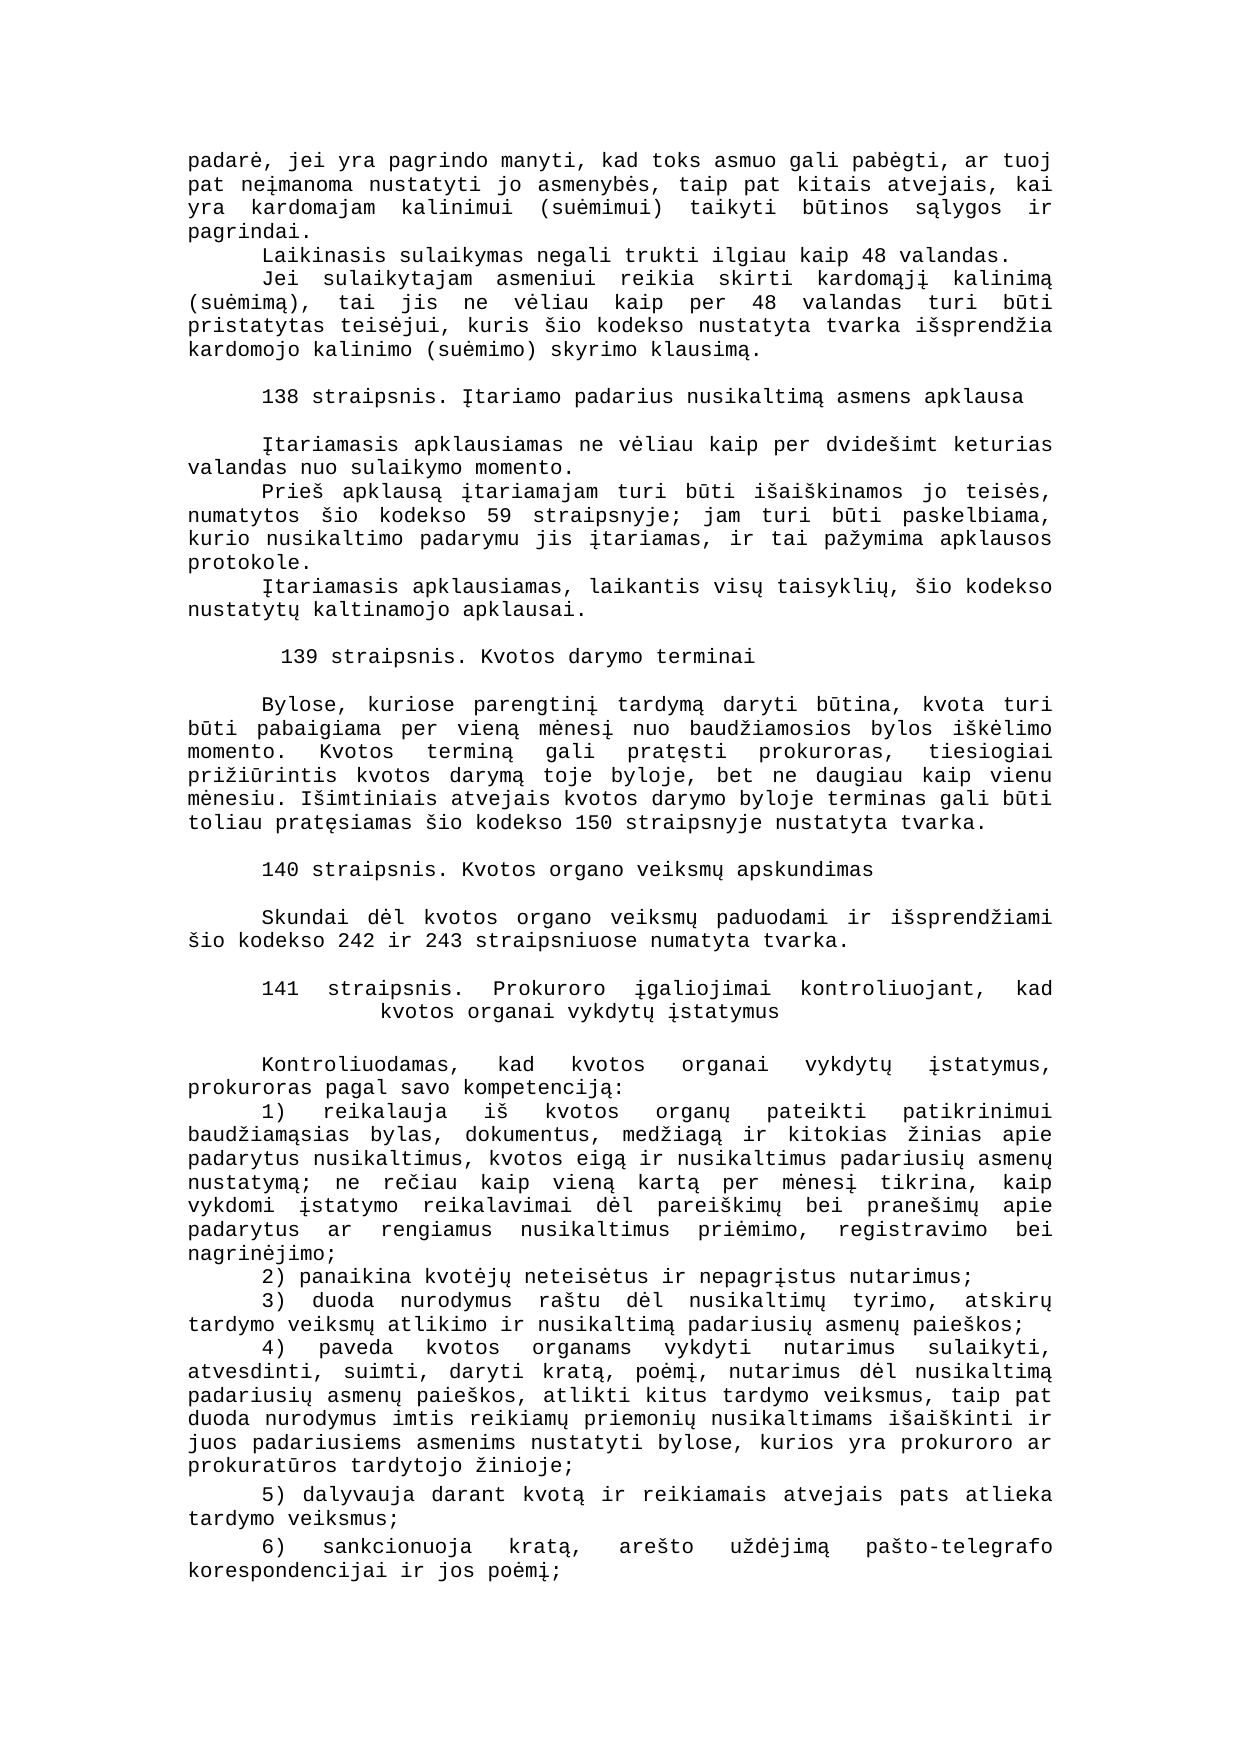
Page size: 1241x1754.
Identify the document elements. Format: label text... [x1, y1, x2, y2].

text 5) dalyvauja darant kvotą ir reikiamais atvejais pats atlieka tardymo veiksmus; [187, 1484, 1053, 1531]
text Laikinasis sulaikymas negali trukti ilgiau kaip 48 valandas. [187, 244, 1053, 268]
text 3) duoda nurodymus raštu dėl nusikaltimų tyrimo, atskirų tardymo veiksmų atlikimo ir nusikaltimą padariusių asmenų paieškos; [187, 1290, 1053, 1337]
text 2) panaikina kvotėjų neteisėtus ir nepagrįstus nutarimus; [187, 1266, 1053, 1290]
text 141 straipsnis. Prokuroro įgaliojimai kontroliuojant, kad kvotos organai vykdytų įstatymus [261, 978, 1053, 1025]
text 6) sankcionuoja kratą, arešto uždėjimą pašto-telegrafo korespondencijai ir jos poėmį; [187, 1536, 1053, 1584]
text padarė, jei yra pagrindo manyti, kad toks asmuo gali pabėgti, ar tuoj pat neįmanoma nustatyti jo asmenybės, taip pat kitais atvejais, kai yra kardomajam kalinimui (suėmimui) taikyti būtinos sąlygos ir pagrindai. [187, 150, 1053, 244]
text Įtariamasis apklausiamas ne vėliau kaip per dvidešimt keturias valandas nuo sulaikymo momento. [187, 434, 1053, 481]
text 4) paveda kvotos organams vykdyti nutarimus sulaikyti, atvesdinti, suimti, daryti kratą, poėmį, nutarimus dėl nusikaltimą padariusių asmenų paieškos, atlikti kitus tardymo veiksmus, taip pat duoda nurodymus imtis reikiamų priemonių nusikaltimams išaiškinti ir juos padariusiems asmenims nustatyti bylose, kurios yra prokuroro ar prokuratūros tardytojo žinioje; [187, 1337, 1053, 1479]
text Jei sulaikytajam asmeniui reikia skirti kardomąjį kalinimą (suėmimą), tai jis ne vėliau kaip per 48 valandas turi būti pristatytas teisėjui, kuris šio kodekso nustatyta tvarka išsprendžia kardomojo kalinimo (suėmimo) skyrimo klausimą. [187, 268, 1053, 363]
text Skundai dėl kvotos organo veiksmų paduodami ir išsprendžiami šio kodekso 242 ir 243 straipsniuose numatyta tvarka. [187, 907, 1053, 954]
text Įtariamasis apklausiamas, laikantis visų taisyklių, šio kodekso nustatytų kaltinamojo apklausai. [187, 576, 1053, 623]
text 139 straipsnis. Kvotos darymo terminai [206, 647, 1053, 670]
text Prieš apklausą įtariamajam turi būti išaiškinamos jo teisės, numatytos šio kodekso 59 straipsnyje; jam turi būti paskelbiama, kurio nusikaltimo padarymu jis įtariamas, ir tai pažymima apklausos protokole. [187, 481, 1053, 576]
text Kontroliuodamas, kad kvotos organai vykdytų įstatymus, prokuroras pagal savo kompetenciją: [187, 1053, 1053, 1101]
text 138 straipsnis. Įtariamo padarius nusikaltimą asmens apklausa [261, 386, 1053, 410]
text 140 straipsnis. Kvotos organo veiksmų apskundimas [187, 859, 1053, 883]
text 1) reikalauja iš kvotos organų pateikti patikrinimui baudžiamąsias bylas, dokumentus, medžiagą ir kitokias žinias apie padarytus nusikaltimus, kvotos eigą ir nusikaltimus padariusių asmenų nustatymą; ne rečiau kaip vieną kartą per mėnesį tikrina, kaip vykdomi įstatymo reikalavimai dėl pareiškimų bei pranešimų apie padarytus ar rengiamus nusikaltimus priėmimo, registravimo bei nagrinėjimo; [187, 1101, 1053, 1266]
text Bylose, kuriose parengtinį tardymą daryti būtina, kvota turi būti pabaigiama per vieną mėnesį nuo baudžiamosios bylos iškėlimo momento. Kvotos terminą gali pratęsti prokuroras, tiesiogiai prižiūrintis kvotos darymą toje byloje, bet ne daugiau kaip vienu mėnesiu. Išimtiniais atvejais kvotos darymo byloje terminas gali būti toliau pratęsiamas šio kodekso 150 straipsnyje nustatyta tvarka. [187, 694, 1053, 836]
